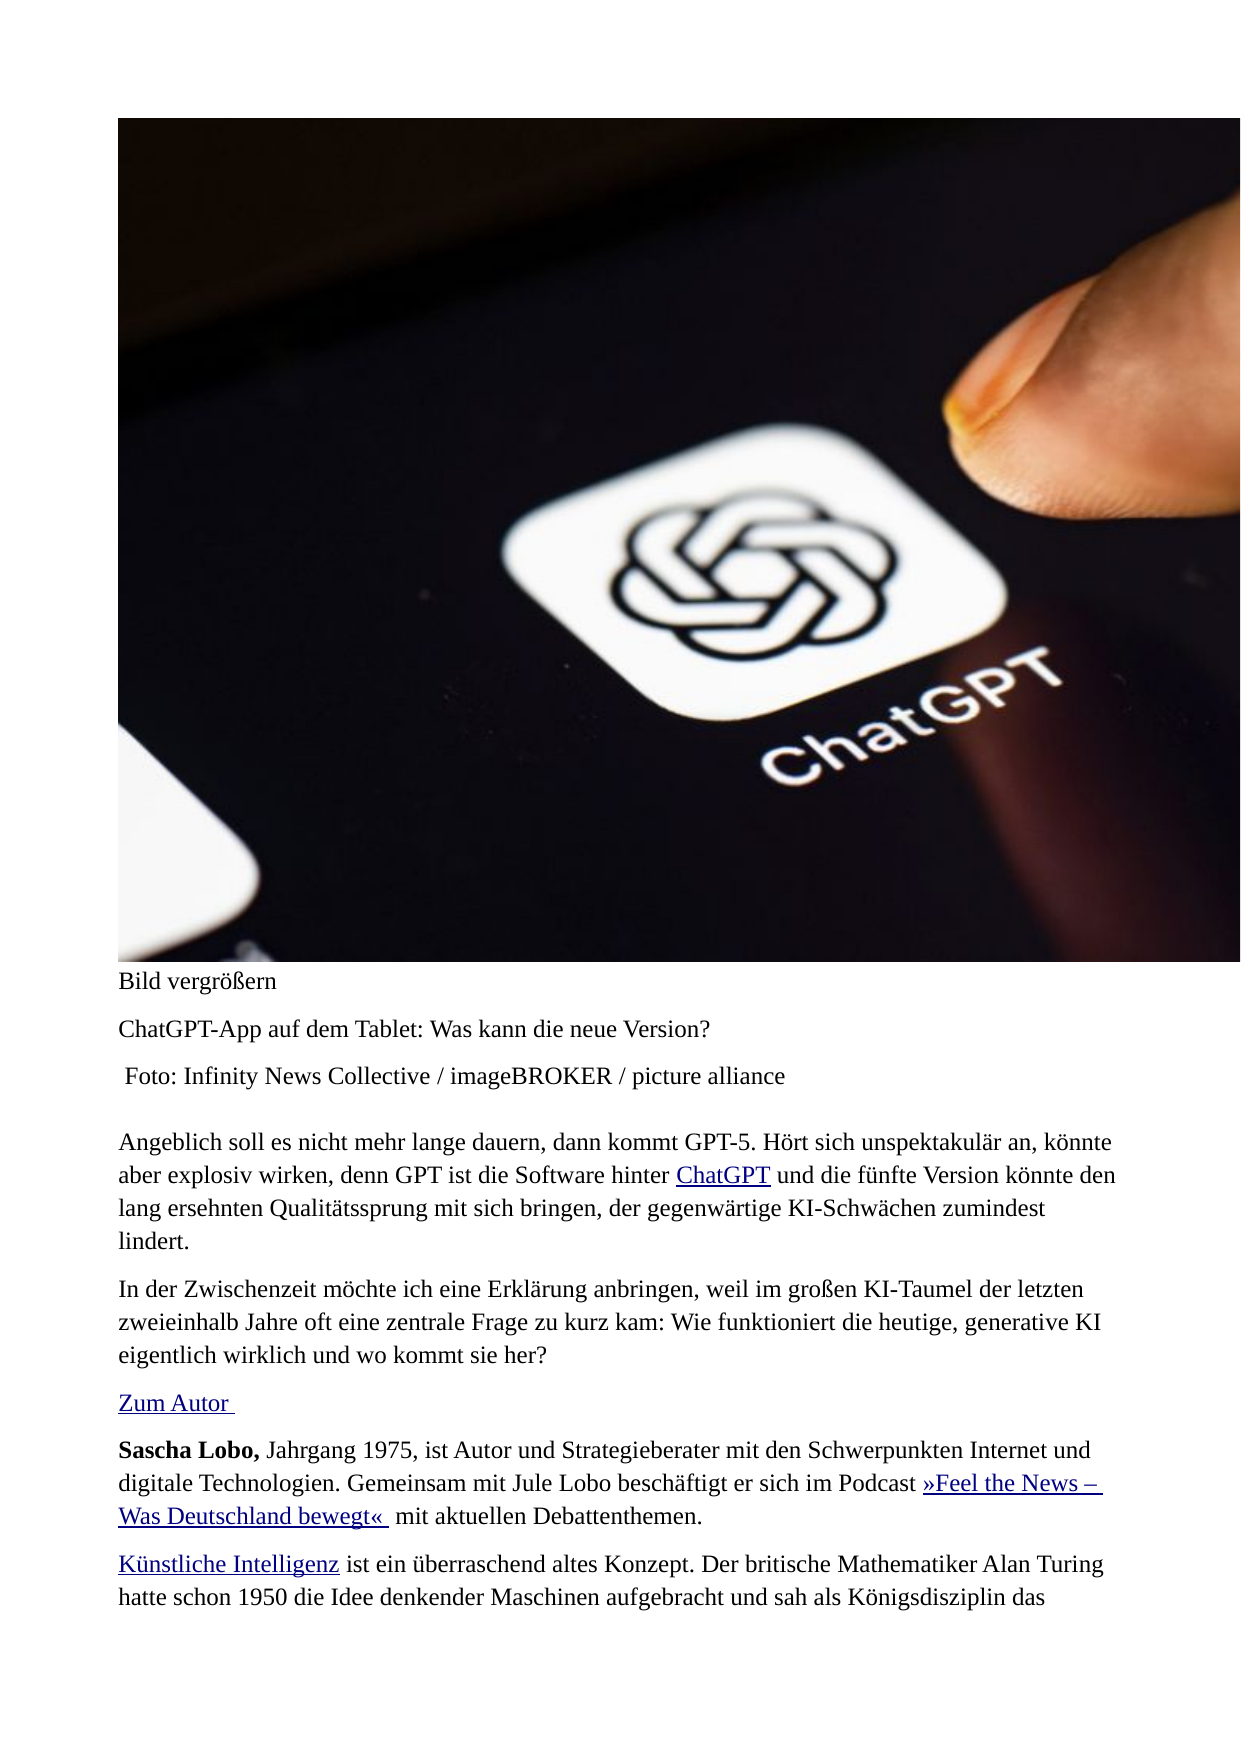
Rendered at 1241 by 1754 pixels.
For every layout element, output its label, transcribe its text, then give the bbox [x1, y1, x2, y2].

text In der Zwischenzeit möchte ich eine Erklärung anbringen, weil im großen KI-Taumel der letzten zweieinhalb Jahre oft eine zentrale Frage zu kurz kam: Wie funktioniert die heutige, generative KI eigentlich wirklich und wo kommt sie her? [118, 1274, 1122, 1369]
text ChatGPT-App auf dem Tablet: Was kann die neue Version? [118, 1014, 1122, 1042]
picture [118, 118, 1241, 962]
text Zum Autor [118, 1388, 1122, 1416]
text Sascha Lobo, Jahrgang 1975, ist Autor und Strategieberater mit den Schwerpunkten Internet und digitale Technologien. Gemeinsam mit Jule Lobo beschäftigt er sich im Podcast »Feel the News – Was Deutschland bewegt« mit aktuellen Debattenthemen. [118, 1435, 1122, 1530]
text Bild vergrößern [118, 966, 1122, 995]
text Künstliche Intelligenz ist ein überraschend altes Konzept. Der britische Mathematiker Alan Turing hatte schon 1950 die Idee denkender Maschinen aufgebracht und sah als Königsdisziplin das [118, 1549, 1122, 1611]
text Angeblich soll es nicht mehr lange dauern, dann kommt GPT-5. Hört sich unspektakulär an, könnte aber explosiv wirken, denn GPT ist die Software hinter ChatGPT und die fünfte Version könnte den lang ersehnten Qualitätssprung mit sich bringen, der gegenwärtige KI-Schwächen zumindest lindert. [118, 1127, 1122, 1255]
text Foto: Infinity News Collective / imageBROKER / picture alliance [118, 1061, 1122, 1090]
